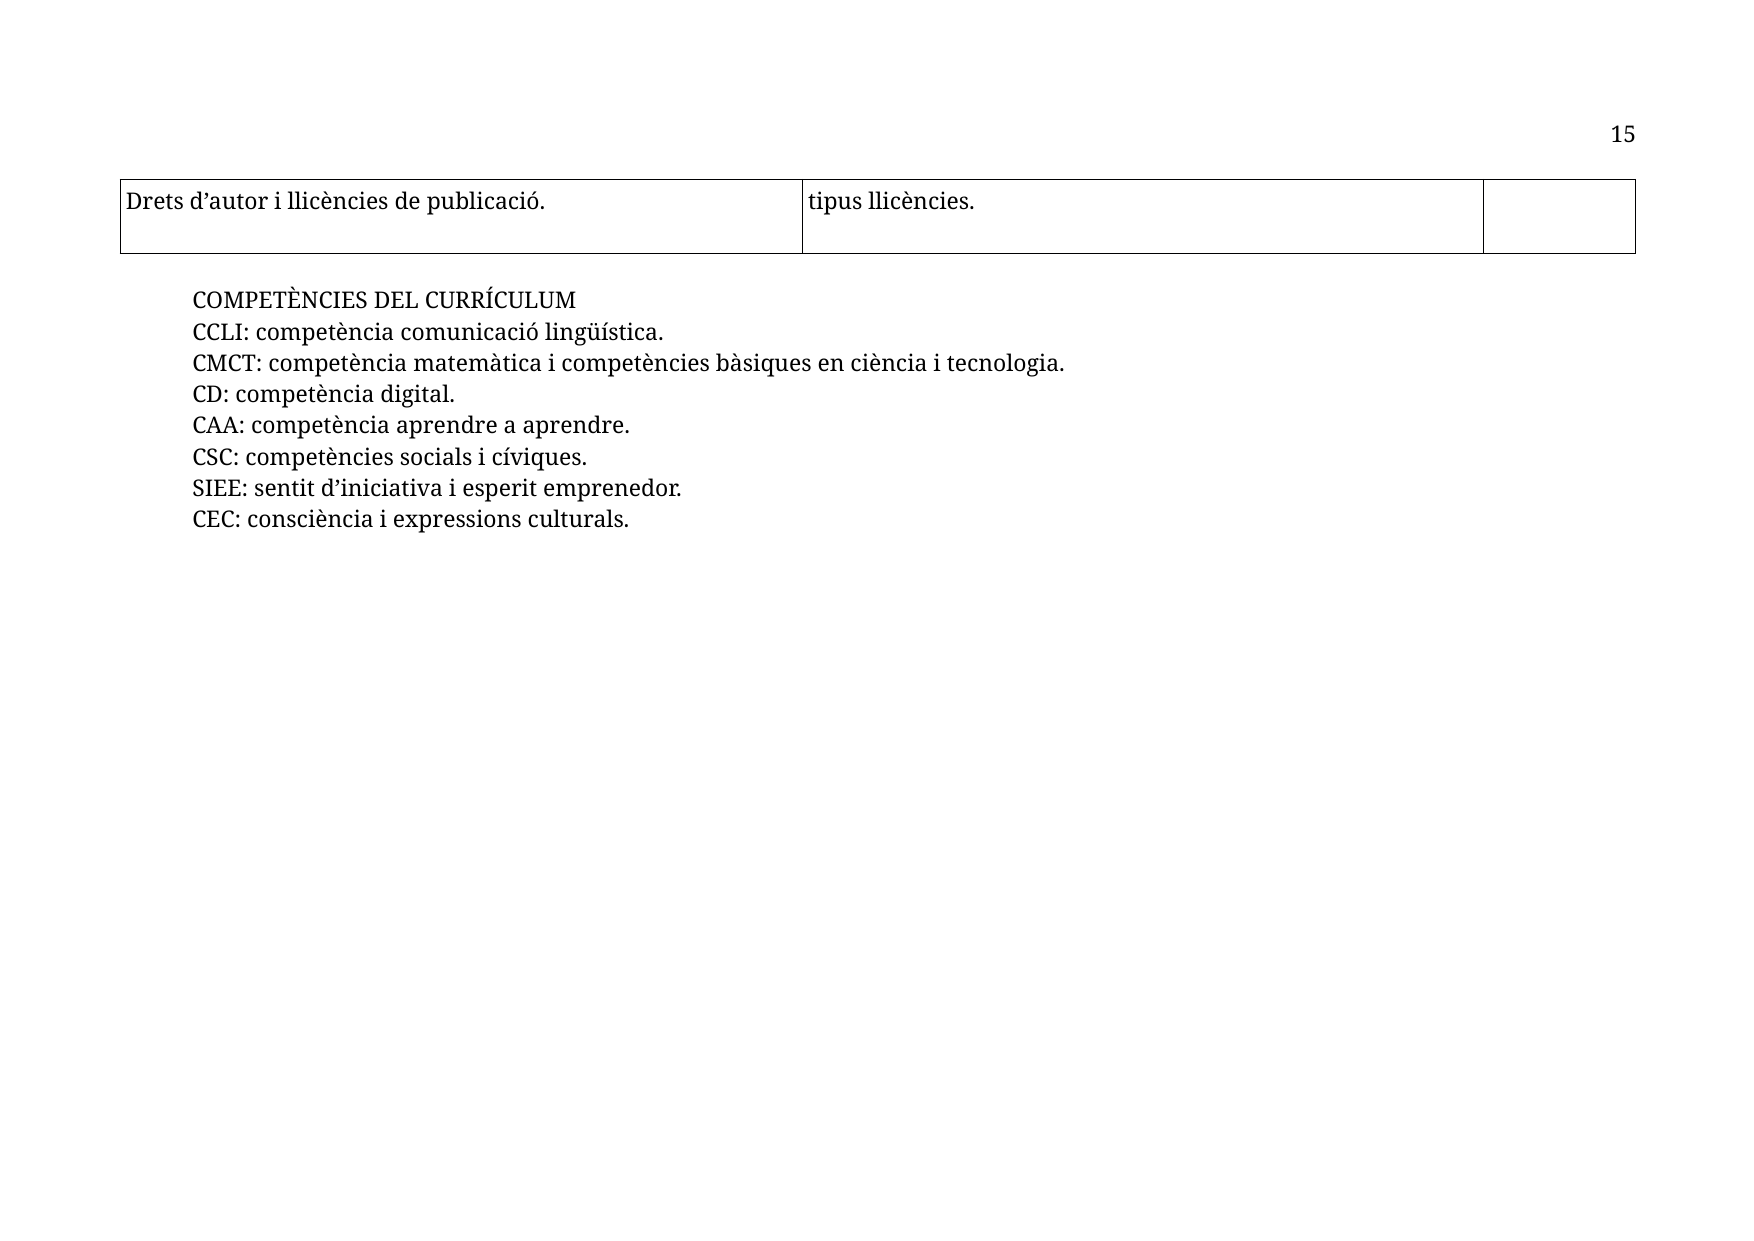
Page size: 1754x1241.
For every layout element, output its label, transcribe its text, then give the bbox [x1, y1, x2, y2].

text CAA: competència aprendre a aprendre. [118, 409, 1636, 441]
text CD: competència digital. [118, 378, 1636, 409]
table_cell tipus llicències. [803, 180, 1483, 253]
text COMPETÈNCIES DEL CURRÍCULUM [118, 284, 1636, 316]
table_cell Drets d’autor i llicències de publicació. [121, 180, 802, 253]
text CSC: competències socials i cíviques. [118, 441, 1636, 472]
text CCLI: competència comunicació lingüística. [118, 316, 1636, 347]
text CMCT: competència matemàtica i competències bàsiques en ciència i tecnologia. [118, 347, 1636, 378]
table_cell [1484, 180, 1635, 253]
text SIEE: sentit d’iniciativa i esperit emprenedor. [118, 472, 1636, 503]
text CEC: consciència i expressions culturals. [118, 503, 1636, 534]
